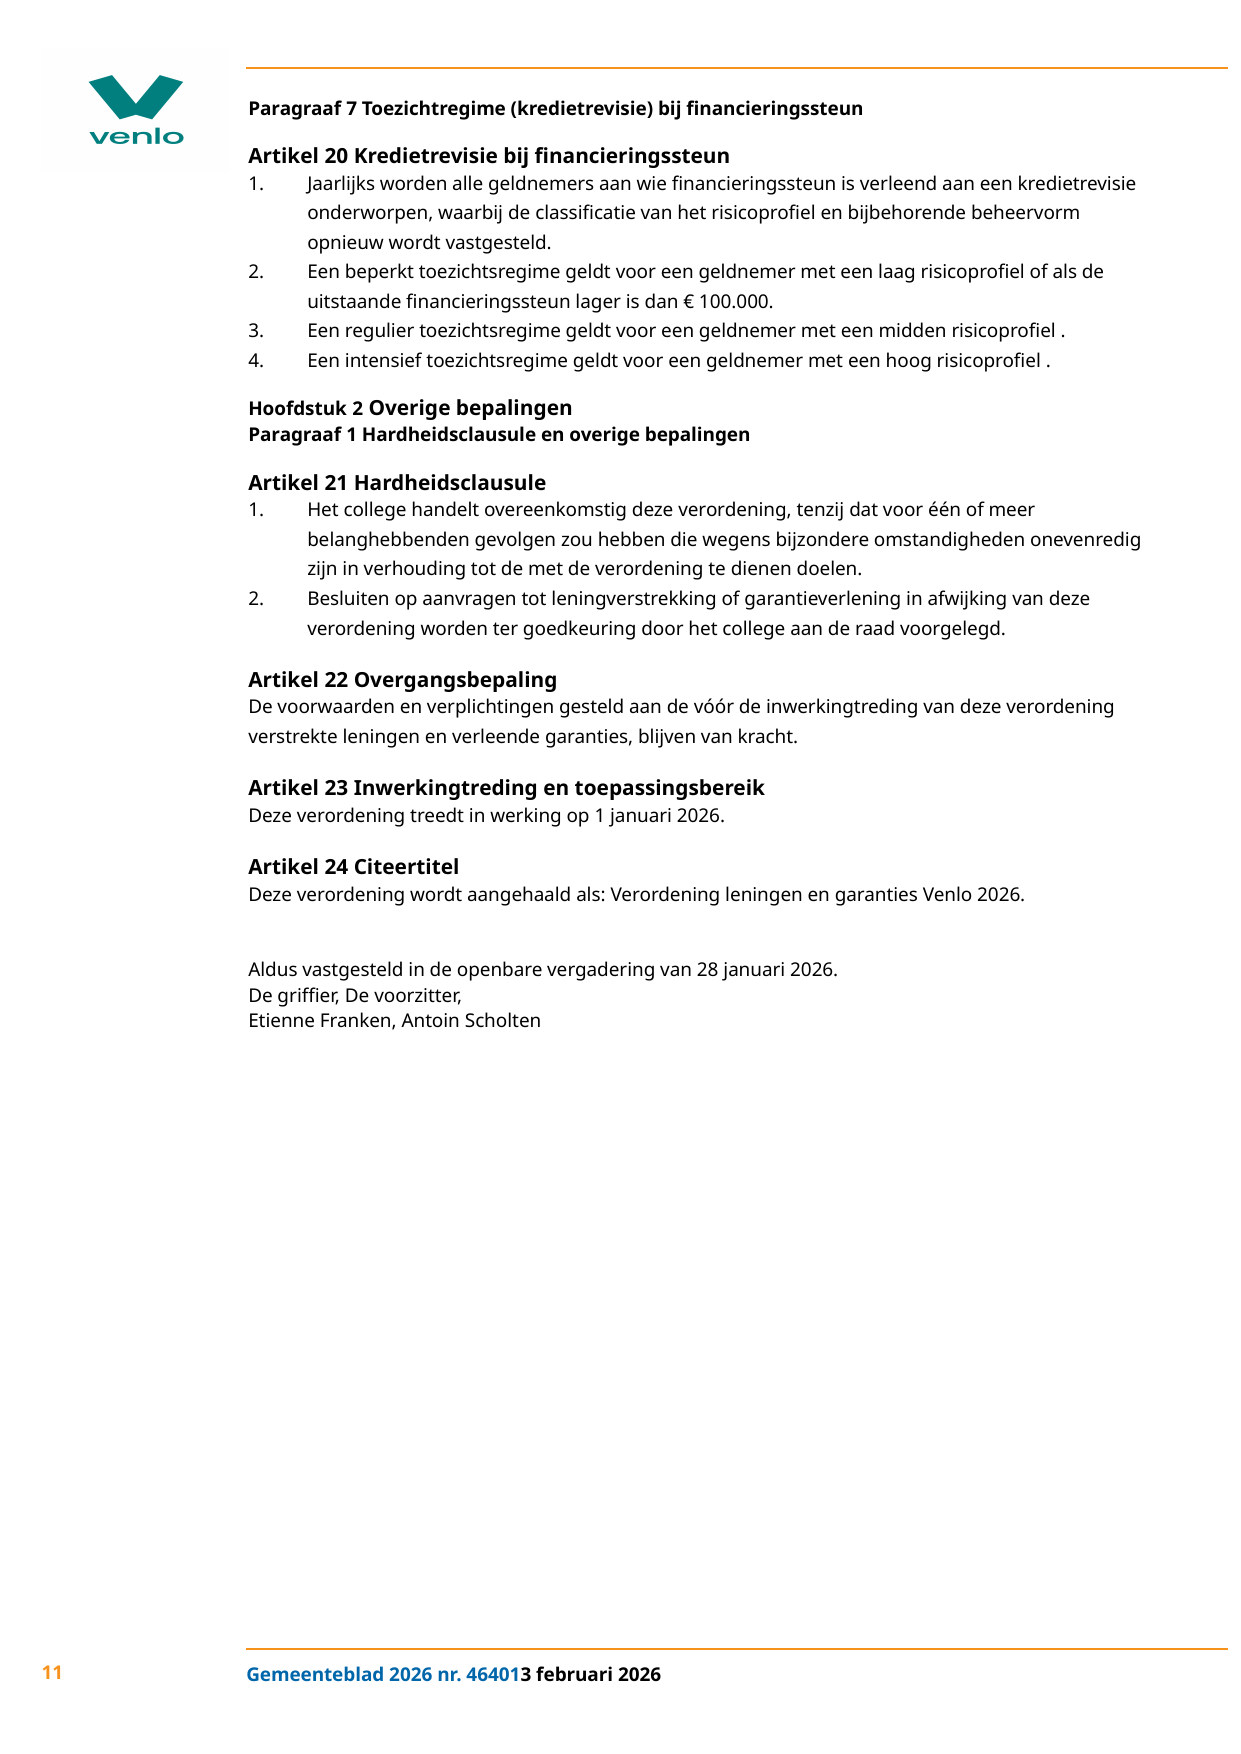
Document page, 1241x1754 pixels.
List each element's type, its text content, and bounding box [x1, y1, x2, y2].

list Een regulier toezichtsregime geldt voor een geldnemer met een midden risicoprofiel . [248, 318, 1152, 343]
text Artikel 23 Inwerkingtreding en toepassingsbereik [248, 773, 1152, 802]
text Paragraaf 1 Hardheidsclausule en overige bepalingen [248, 421, 1152, 447]
text Deze verordening wordt aangehaald als: Verordening leningen en garanties Venlo 2026. [248, 881, 1152, 907]
text Artikel 22 Overgangsbepaling [248, 665, 1152, 693]
list Een beperkt toezichtsregime geldt voor een geldnemer met een laag risicoprofiel of als de uitstaande financieringssteun lager is dan € 100.000. [248, 258, 1152, 314]
text Hoofdstuk 2 Overige bepalingen [248, 393, 1152, 421]
picture [41, 47, 231, 172]
list Het college handelt overeenkomstig deze verordening, tenzij dat voor één of meer belanghebbenden gevolgen zou hebben die wegens bijzondere omstandigheden onevenredig zijn in verhouding tot de met de verordening te dienen doelen. [248, 496, 1152, 581]
list Jaarlijks worden alle geldnemers aan wie financieringssteun is verleend aan een kredietrevisie onderworpen, waarbij de classificatie van het risicoprofiel en bijbehorende beheervorm opnieuw wordt vastgesteld. [248, 170, 1152, 255]
list Een intensief toezichtsregime geldt voor een geldnemer met een hoog risicoprofiel . [248, 347, 1152, 373]
text De voorwaarden en verplichtingen gesteld aan de vóór de inwerkingtreding van deze verordening verstrekte leningen en verleende garanties, blijven van kracht. [248, 693, 1152, 749]
text Artikel 24 Citeertitel [248, 852, 1152, 881]
text Artikel 21 Hardheidsclausule [248, 468, 1152, 496]
text De griffier, De voorzitter, [248, 982, 1152, 1007]
text Aldus vastgesteld in de openbare vergadering van 28 januari 2026. [248, 956, 1152, 982]
text Etienne Franken, Antoin Scholten [248, 1007, 1152, 1033]
text Deze verordening treedt in werking op 1 januari 2026. [248, 802, 1152, 828]
list Besluiten op aanvragen tot leningverstrekking of garantieverlening in afwijking van deze verordening worden ter goedkeuring door het college aan de raad voorgelegd. [248, 585, 1152, 640]
text Paragraaf 7 Toezichtregime (kredietrevisie) bij financieringssteun [248, 95, 1152, 121]
text Artikel 20 Kredietrevisie bij financieringssteun [248, 141, 1152, 170]
